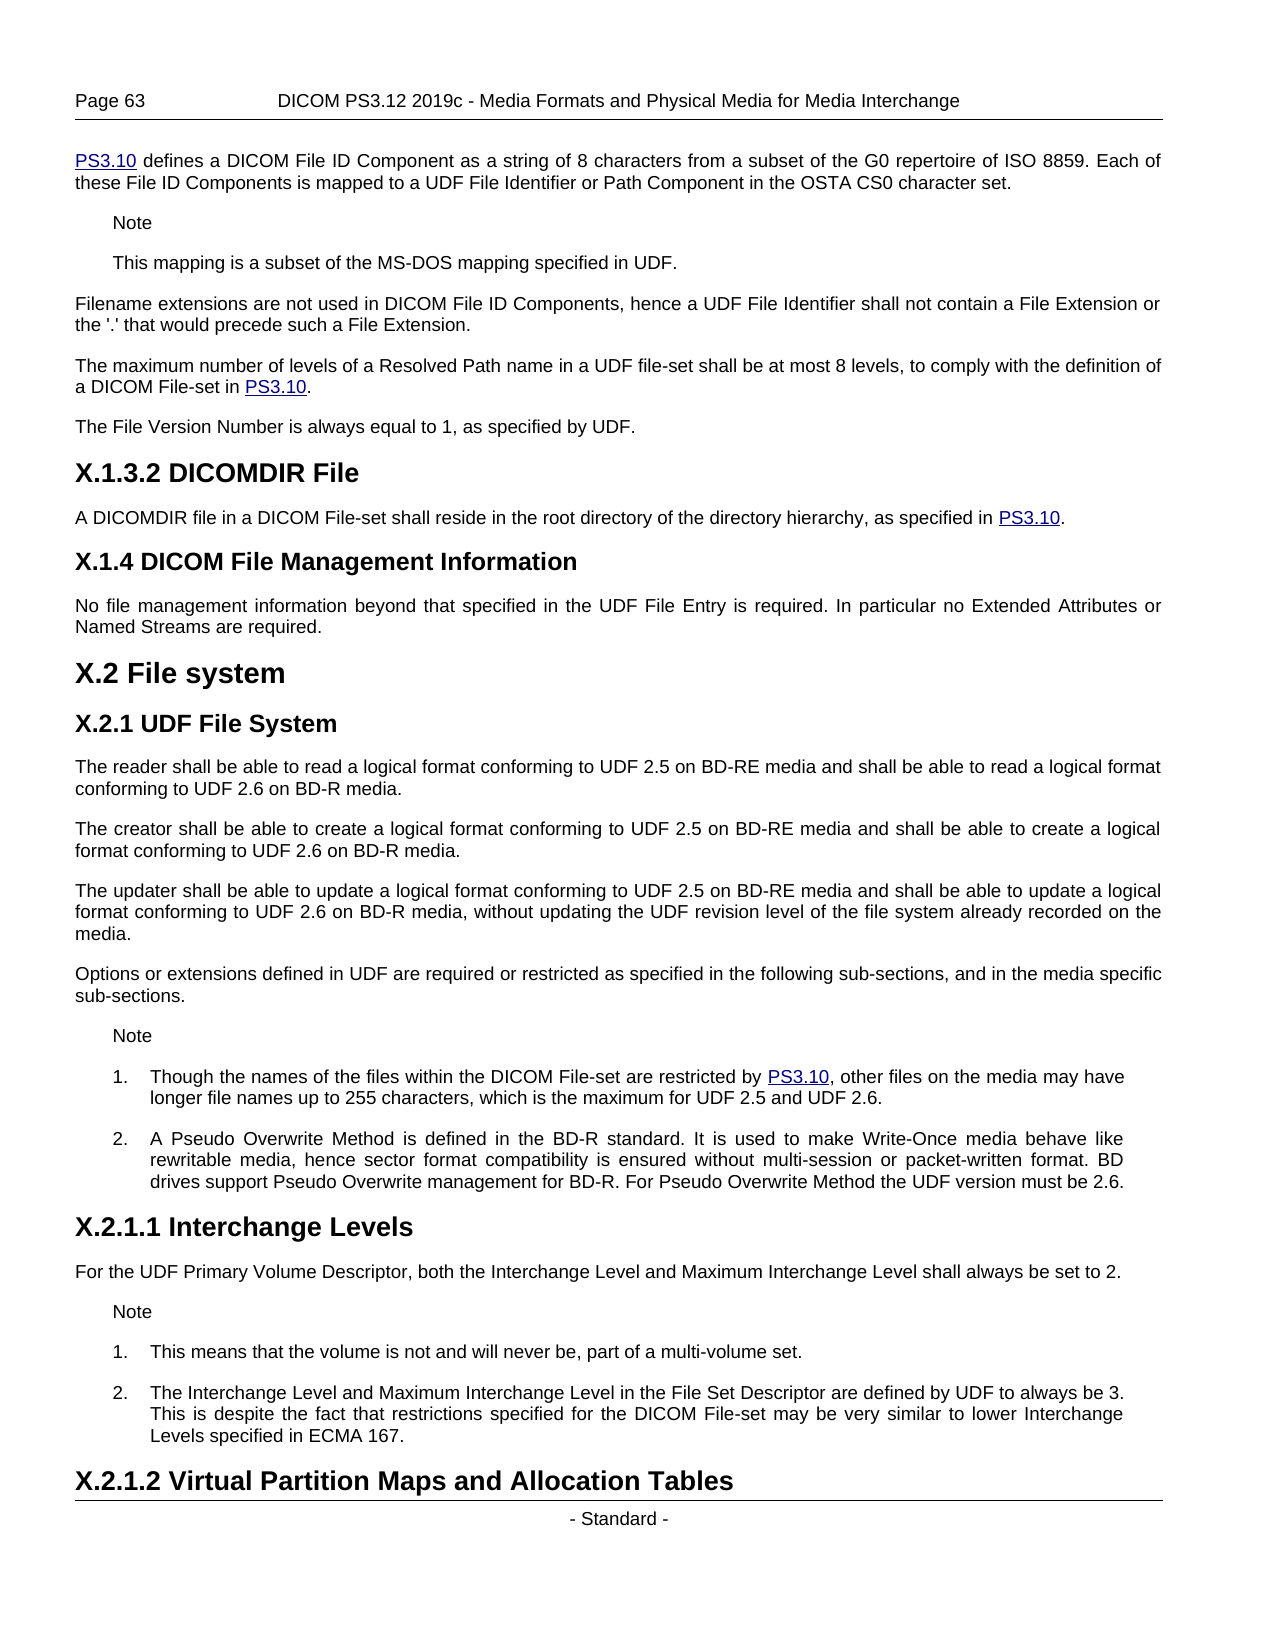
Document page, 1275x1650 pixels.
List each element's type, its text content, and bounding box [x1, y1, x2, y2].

text The updater shall be able to update a logical format conforming to UDF 2.5 on BD-RE media and shall be able to update a logical format conforming to UDF 2.6 on BD-R media, without updating the UDF revision level of the file system already recorded on the media. [75, 880, 1162, 944]
text Note [112, 212, 1125, 233]
text X.2.1.2 Virtual Partition Maps and Allocation Tables [75, 1465, 1162, 1496]
text X.2.1 UDF File System [75, 708, 1162, 737]
text For the UDF Primary Volume Descriptor, both the Interchange Level and Maximum Interchange Level shall always be set to 2. [75, 1261, 1162, 1282]
text 1. Though the names of the files within the DICOM File-set are restricted by PS3.10, other files on the media may have longer file names up to 255 characters, which is the maximum for UDF 2.5 and UDF 2.6. [112, 1065, 1125, 1108]
text This mapping is a subset of the MS-DOS mapping specified in UDF. [112, 252, 1125, 274]
text 2. A Pseudo Overwrite Method is defined in the BD-R standard. It is used to make Write-Once media behave like rewritable media, hence sector format compatibility is ensured without multi-session or packet-written format. BD drives support Pseudo Overwrite management for BD-R. For Pseudo Overwrite Method the UDF version must be 2.6. [112, 1127, 1125, 1192]
text Note [112, 1301, 1125, 1323]
text 2. The Interchange Level and Maximum Interchange Level in the File Set Descriptor are defined by UDF to always be 3. This is despite the fact that restrictions specified for the DICOM File-set may be very similar to lower Interchange Levels specified in ECMA 167. [112, 1382, 1125, 1446]
text PS3.10 defines a DICOM File ID Component as a string of 8 characters from a subset of the G0 repertoire of ISO 8859. Each of these File ID Components is mapped to a UDF File Identifier or Path Component in the OSTA CS0 character set. [75, 150, 1162, 193]
text The creator shall be able to create a logical format conforming to UDF 2.5 on BD-RE media and shall be able to create a logical format conforming to UDF 2.6 on BD-R media. [75, 818, 1162, 861]
text X.2.1.1 Interchange Levels [75, 1211, 1162, 1242]
text Filename extensions are not used in DICOM File ID Components, hence a UDF File Identifier shall not contain a File Extension or the '.' that would precede such a File Extension. [75, 292, 1162, 336]
text Options or extensions defined in UDF are required or restricted as specified in the following sub-sections, and in the media specific sub-sections. [75, 963, 1162, 1006]
text Note [112, 1025, 1125, 1047]
text The File Version Number is always equal to 1, as specified by UDF. [75, 416, 1162, 438]
text X.1.4 DICOM File Management Information [75, 547, 1162, 576]
text No file management information beyond that specified in the UDF File Entry is required. In particular no Extended Attributes or Named Streams are required. [75, 594, 1162, 637]
text The maximum number of levels of a Resolved Path name in a UDF file-set shall be at most 8 levels, to comply with the definition of a DICOM File-set in PS3.10. [75, 354, 1162, 397]
text X.2 File system [75, 656, 1162, 690]
text A DICOMDIR file in a DICOM File-set shall reside in the root directory of the directory hierarchy, as specified in PS3.10. [75, 507, 1162, 528]
text X.1.3.2 DICOMDIR File [75, 457, 1162, 488]
text 1. This means that the volume is not and will never be, part of a multi-volume set. [112, 1341, 1125, 1363]
text The reader shall be able to read a logical format conforming to UDF 2.5 on BD-RE media and shall be able to read a logical format conforming to UDF 2.6 on BD-R media. [75, 756, 1162, 799]
